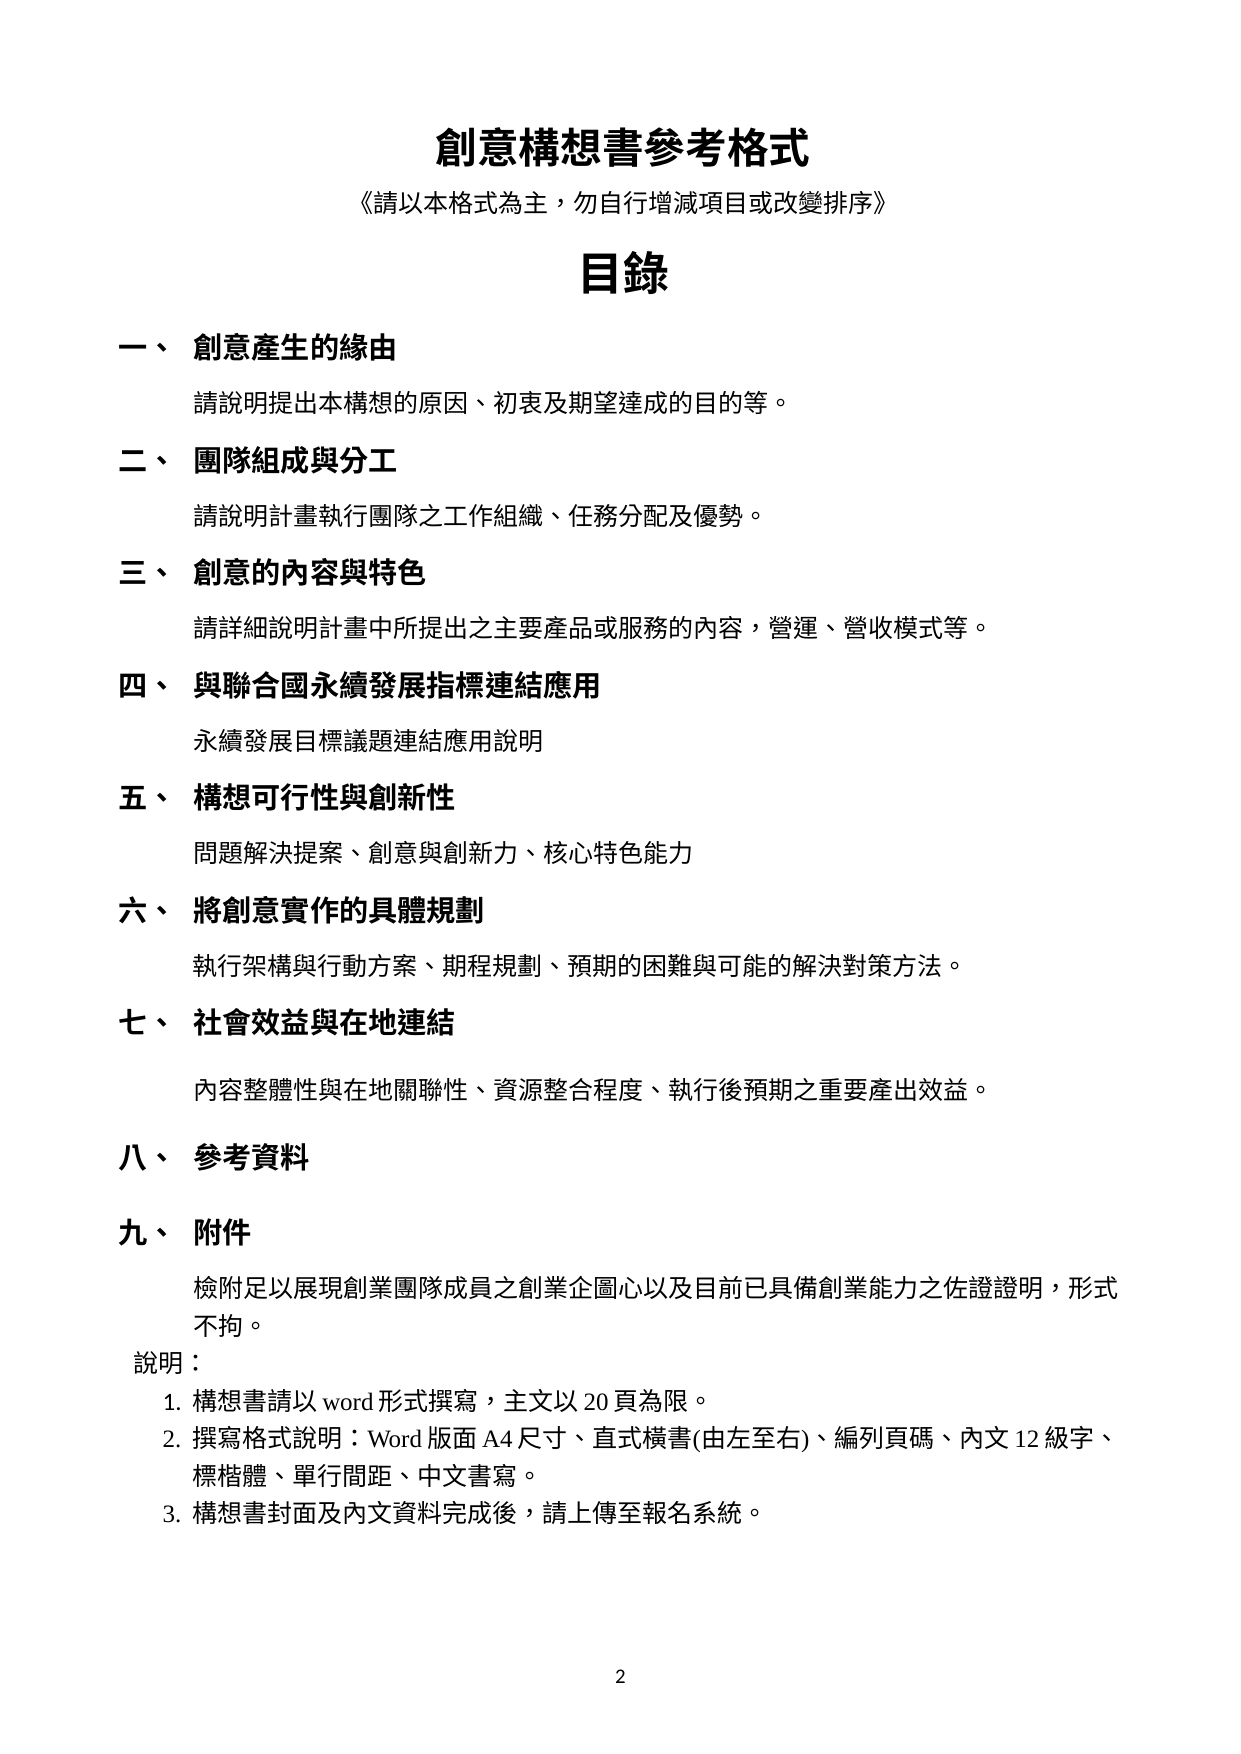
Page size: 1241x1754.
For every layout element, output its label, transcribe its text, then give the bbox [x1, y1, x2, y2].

list 創意的內容與特色 [118, 533, 1122, 608]
list 請詳細說明計畫中所提出之主要產品或服務的內容，營運、營收模式等。 [193, 608, 1122, 646]
list 將創意實作的具體規劃 [118, 871, 1122, 946]
list 構想書封面及內文資料完成後，請上傳至報名系統。 [162, 1493, 1122, 1531]
text 《請以本格式為主，勿自行增減項目或改變排序》 [133, 183, 1113, 221]
list 問題解決提案、創意與創新力、核心特色能力 [193, 833, 1122, 871]
text 說明： [133, 1343, 1122, 1381]
list 構想書請以word形式撰寫，主文以20頁為限。 [162, 1381, 1122, 1418]
list 構想可行性與創新性 [118, 758, 1122, 833]
text 目錄 [133, 233, 1113, 308]
list 永續發展目標議題連結應用說明 [193, 721, 1122, 758]
text 創意構想書參考格式 [133, 108, 1113, 183]
text 執行架構與行動方案、期程規劃、預期的困難與可能的解決對策方法。 [192, 946, 1122, 983]
list 團隊組成與分工 [118, 421, 1122, 496]
list 請說明提出本構想的原因、初衷及期望達成的目的等。 [193, 383, 1122, 421]
list 請說明計畫執行團隊之工作組織、任務分配及優勢。 [193, 496, 1122, 533]
list 檢附足以展現創業團隊成員之創業企圖心以及目前已具備創業能力之佐證證明，形式不拘。 [193, 1268, 1122, 1343]
list 附件 [118, 1193, 1122, 1268]
list 社會效益與在地連結 [118, 983, 1122, 1058]
list 內容整體性與在地關聯性、資源整合程度、執行後預期之重要產出效益。 [193, 1069, 1122, 1107]
list 參考資料 [118, 1118, 1122, 1193]
list 與聯合國永續發展指標連結應用 [118, 646, 1122, 721]
list 撰寫格式說明：Word版面A4尺寸、直式橫書(由左至右)、編列頁碼、內文12級字、標楷體、單行間距、中文書寫。 [162, 1418, 1122, 1493]
list 創意產生的緣由 [118, 308, 1122, 383]
